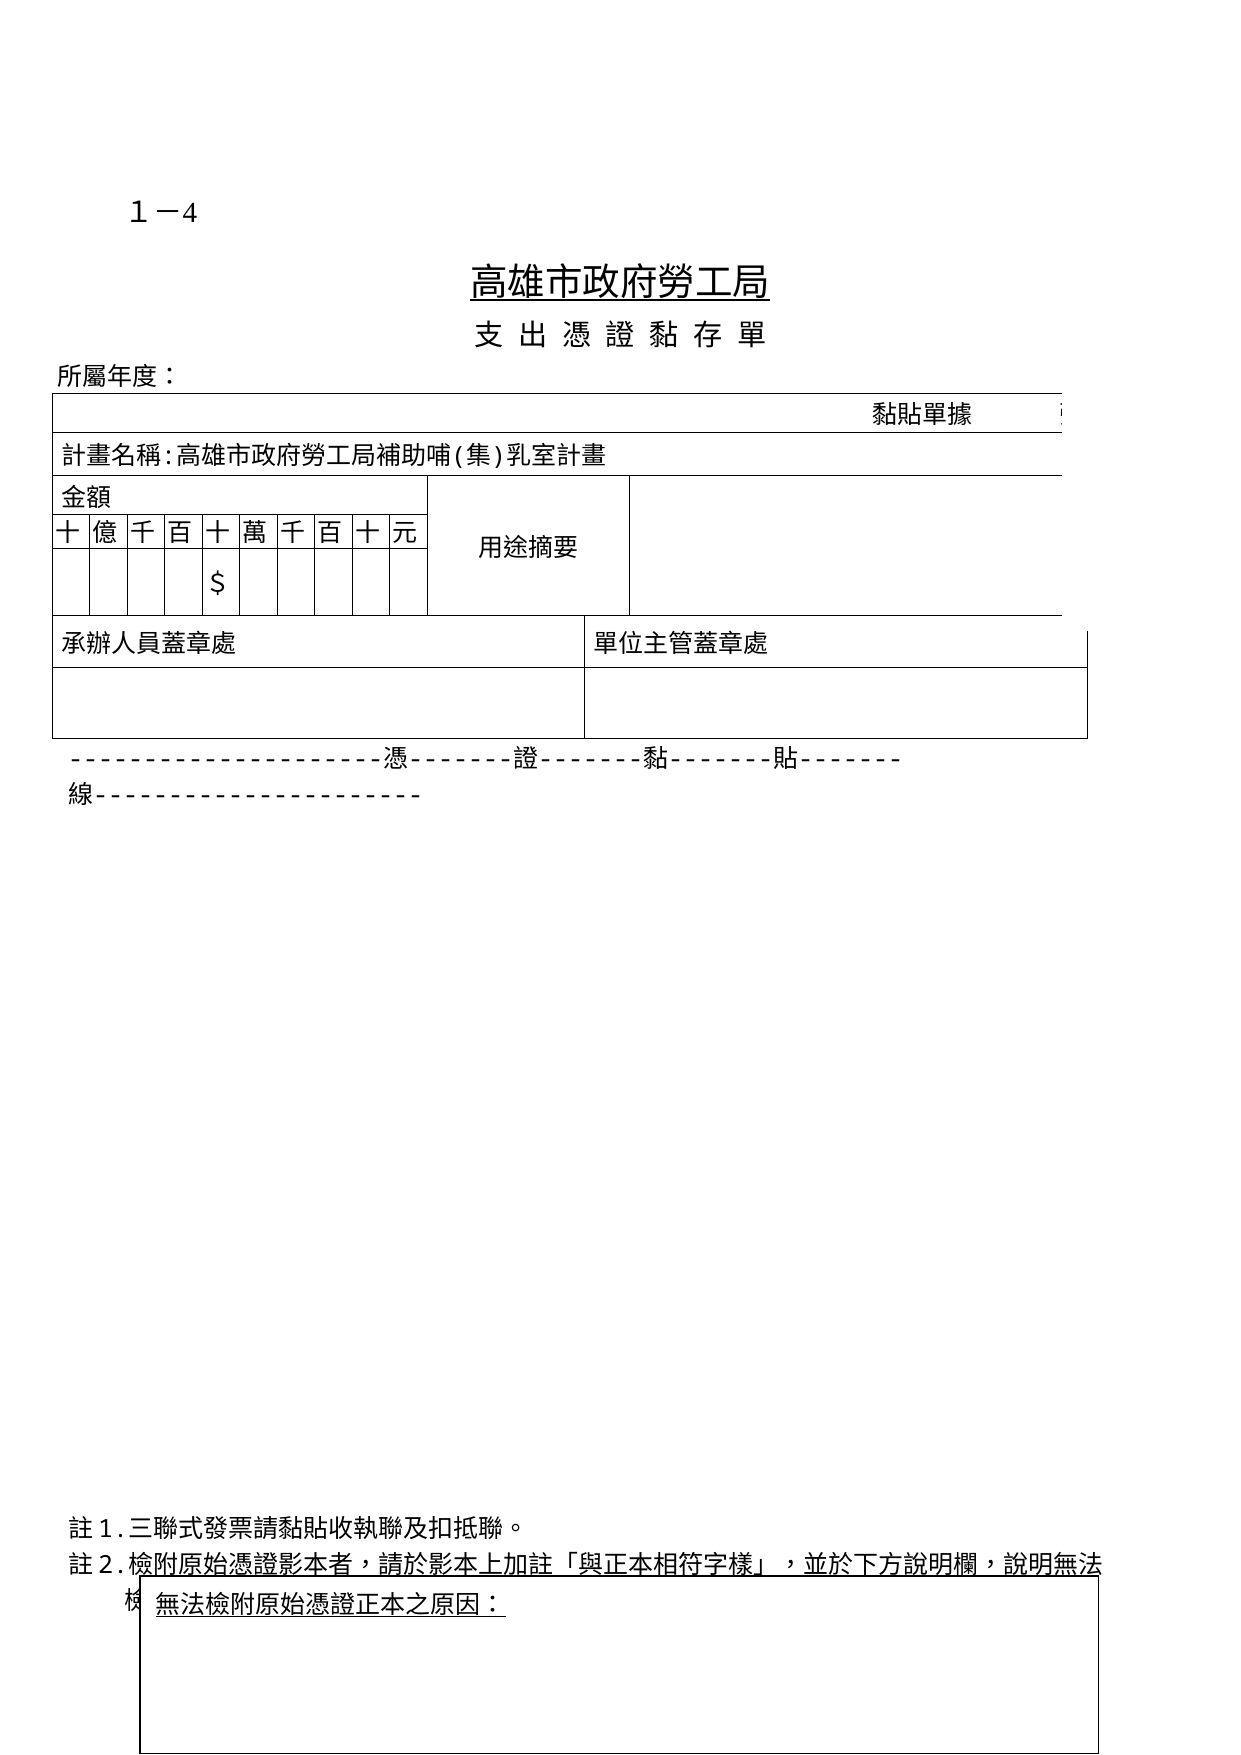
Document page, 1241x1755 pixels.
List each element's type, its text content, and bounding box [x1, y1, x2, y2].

table_cell 金額 [53, 476, 427, 514]
table_cell 計畫名稱:高雄市政府勞工局補助哺(集)乳室計畫 [53, 433, 1062, 475]
table_cell [315, 549, 352, 615]
text １－4 [124, 188, 1116, 231]
table_cell 百 [165, 515, 202, 548]
table_cell 十 [353, 515, 389, 548]
table_cell [90, 549, 127, 615]
text ---------------------憑-------證-------黏-------貼-------線---------------------- [68, 738, 1207, 811]
text 註2.檢附原始憑證影本者，請於影本上加註「與正本相符字樣」，並於下方說明欄，說明無法檢附正本之原因。 [68, 1544, 1116, 1617]
table_cell 億 [90, 515, 127, 548]
table_cell [53, 549, 89, 615]
table_cell [240, 549, 277, 615]
table_cell [165, 549, 202, 615]
table_cell [128, 549, 164, 615]
table_cell 萬 [240, 515, 277, 548]
table_cell [278, 549, 314, 615]
table_cell [585, 668, 1087, 737]
table_cell 單位主管蓋章處 [585, 616, 1087, 667]
table_cell 十 [53, 515, 89, 548]
table_cell 十 [203, 515, 239, 548]
table_cell [390, 549, 427, 615]
table_cell [630, 476, 1062, 615]
text 註1.三聯式發票請黏貼收執聯及扣抵聯。 [68, 1508, 1116, 1544]
table_cell 百 [315, 515, 352, 548]
table_cell 用途摘要 [428, 476, 629, 615]
text 所屬年度： [57, 356, 1062, 393]
table_cell ＄ [203, 549, 239, 615]
text 高雄市政府勞工局 [124, 237, 1162, 631]
table_cell 千 [278, 515, 314, 548]
table_cell 承辦人員蓋章處 [53, 616, 584, 667]
table_cell [353, 549, 389, 615]
text 支 出 憑 證 黏 存 單 [124, 306, 1062, 356]
table_header 黏貼單據 張 [53, 394, 1062, 432]
table_cell 元 [390, 515, 427, 548]
table_cell 千 [128, 515, 164, 548]
text 無法檢附原始憑證正本之原因： [156, 1584, 1082, 1621]
table_cell [53, 668, 584, 737]
